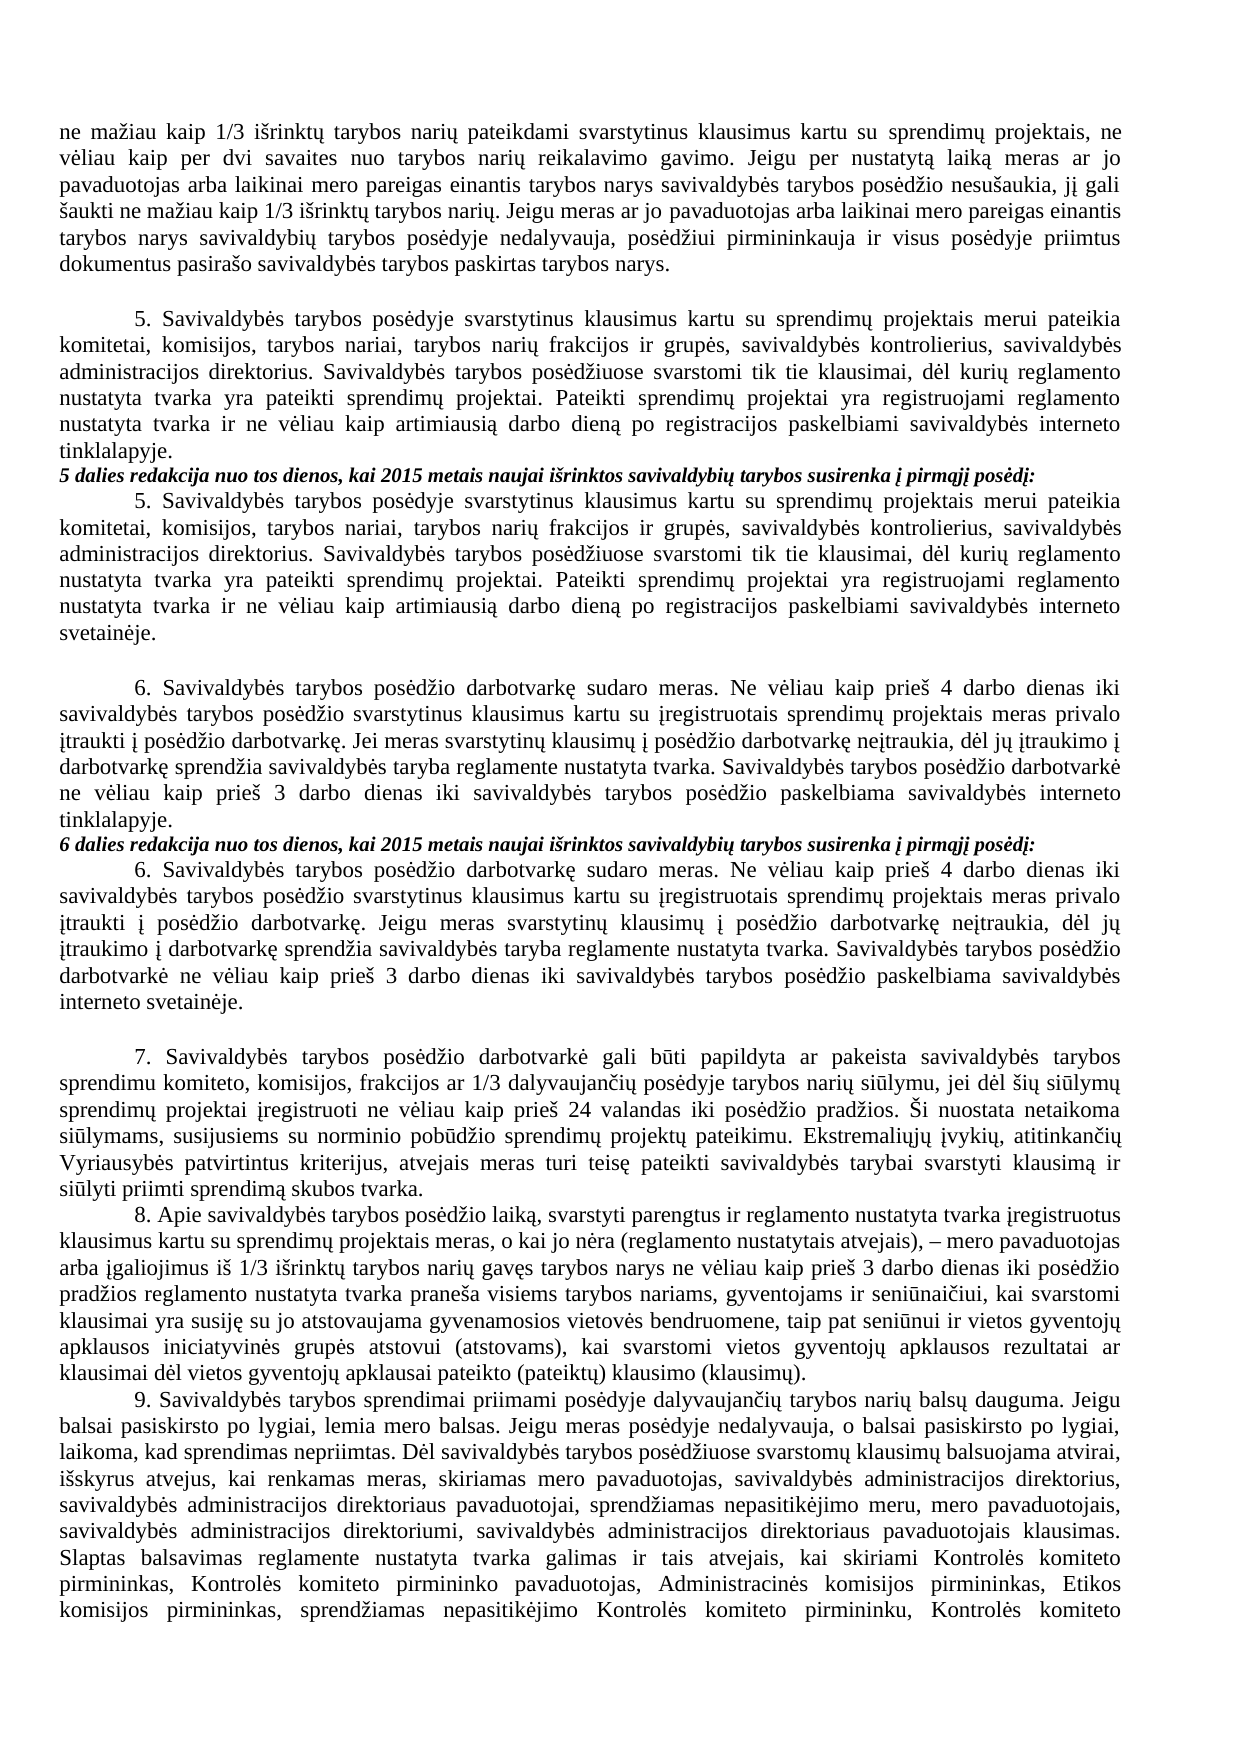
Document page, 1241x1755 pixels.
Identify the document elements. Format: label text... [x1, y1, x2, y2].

text 6 dalies redakcija nuo tos dienos, kai 2015 metais naujai išrinktos savivaldybių tarybos susirenka į pirmąjį posėdį: [59, 832, 1122, 856]
text ne mažiau kaip 1/3 išrinktų tarybos narių pateikdami svarstytinus klausimus kartu su sprendimų projektais, ne vėliau kaip per dvi savaites nuo tarybos narių reikalavimo gavimo. Jeigu per nustatytą laiką meras ar jo pavaduotojas arba laikinai mero pareigas einantis tarybos narys savivaldybės tarybos posėdžio nesušaukia, jį gali šaukti ne mažiau kaip 1/3 išrinktų tarybos narių. Jeigu meras ar jo pavaduotojas arba laikinai mero pareigas einantis tarybos narys savivaldybių tarybos posėdyje nedalyvauja, posėdžiui pirmininkauja ir visus posėdyje priimtus dokumentus pasirašo savivaldybės tarybos paskirtas tarybos narys. [59, 118, 1122, 276]
text 6. Savivaldybės tarybos posėdžio darbotvarkę sudaro meras. Ne vėliau kaip prieš 4 darbo dienas iki savivaldybės tarybos posėdžio svarstytinus klausimus kartu su įregistruotais sprendimų projektais meras privalo įtraukti į posėdžio darbotvarkę. Jei meras svarstytinų klausimų į posėdžio darbotvarkę neįtraukia, dėl jų įtraukimo į darbotvarkę sprendžia savivaldybės taryba reglamente nustatyta tvarka. Savivaldybės tarybos posėdžio darbotvarkė ne vėliau kaip prieš 3 darbo dienas iki savivaldybės tarybos posėdžio paskelbiama savivaldybės interneto tinklalapyje. [59, 674, 1122, 832]
text 8. Apie savivaldybės tarybos posėdžio laiką, svarstyti parengtus ir reglamento nustatyta tvarka įregistruotus klausimus kartu su sprendimų projektais meras, o kai jo nėra (reglamento nustatytais atvejais), – mero pavaduotojas arba įgaliojimus iš 1/3 išrinktų tarybos narių gavęs tarybos narys ne vėliau kaip prieš 3 darbo dienas iki posėdžio pradžios reglamento nustatyta tvarka praneša visiems tarybos nariams, gyventojams ir seniūnaičiui, kai svarstomi klausimai yra susiję su jo atstovaujama gyvenamosios vietovės bendruomene, taip pat seniūnui ir vietos gyventojų apklausos iniciatyvinės grupės atstovui (atstovams), kai svarstomi vietos gyventojų apklausos rezultatai ar klausimai dėl vietos gyventojų apklausai pateikto (pateiktų) klausimo (klausimų). [59, 1201, 1122, 1386]
text 6. Savivaldybės tarybos posėdžio darbotvarkę sudaro meras. Ne vėliau kaip prieš 4 darbo dienas iki savivaldybės tarybos posėdžio svarstytinus klausimus kartu su įregistruotais sprendimų projektais meras privalo įtraukti į posėdžio darbotvarkę. Jeigu meras svarstytinų klausimų į posėdžio darbotvarkę neįtraukia, dėl jų įtraukimo į darbotvarkę sprendžia savivaldybės taryba reglamente nustatyta tvarka. Savivaldybės tarybos posėdžio darbotvarkė ne vėliau kaip prieš 3 darbo dienas iki savivaldybės tarybos posėdžio paskelbiama savivaldybės interneto svetainėje. [59, 856, 1122, 1014]
text 7. Savivaldybės tarybos posėdžio darbotvarkė gali būti papildyta ar pakeista savivaldybės tarybos sprendimu komiteto, komisijos, frakcijos ar 1/3 dalyvaujančių posėdyje tarybos narių siūlymu, jei dėl šių siūlymų sprendimų projektai įregistruoti ne vėliau kaip prieš 24 valandas iki posėdžio pradžios. Ši nuostata netaikoma siūlymams, susijusiems su norminio pobūdžio sprendimų projektų pateikimu. Ekstremaliųjų įvykių, atitinkančių Vyriausybės patvirtintus kriterijus, atvejais meras turi teisę pateikti savivaldybės tarybai svarstyti klausimą ir siūlyti priimti sprendimą skubos tvarka. [59, 1043, 1122, 1201]
text 5 dalies redakcija nuo tos dienos, kai 2015 metais naujai išrinktos savivaldybių tarybos susirenka į pirmąjį posėdį: [59, 463, 1122, 487]
text 9. Savivaldybės tarybos sprendimai priimami posėdyje dalyvaujančių tarybos narių balsų dauguma. Jeigu balsai pasiskirsto po lygiai, lemia mero balsas. Jeigu meras posėdyje nedalyvauja, o balsai pasiskirsto po lygiai, laikoma, kad sprendimas nepriimtas. Dėl savivaldybės tarybos posėdžiuose svarstomų klausimų balsuojama atvirai, išskyrus atvejus, kai renkamas meras, skiriamas mero pavaduotojas, savivaldybės administracijos direktorius, savivaldybės administracijos direktoriaus pavaduotojai, sprendžiamas nepasitikėjimo meru, mero pavaduotojais, savivaldybės administracijos direktoriumi, savivaldybės administracijos direktoriaus pavaduotojais klausimas. Slaptas balsavimas reglamente nustatyta tvarka galimas ir tais atvejais, kai skiriami Kontrolės komiteto pirmininkas, Kontrolės komiteto pirmininko pavaduotojas, Administracinės komisijos pirmininkas, Etikos komisijos pirmininkas, sprendžiamas nepasitikėjimo Kontrolės komiteto pirmininku, Kontrolės komiteto [59, 1386, 1122, 1623]
text 5. Savivaldybės tarybos posėdyje svarstytinus klausimus kartu su sprendimų projektais merui pateikia komitetai, komisijos, tarybos nariai, tarybos narių frakcijos ir grupės, savivaldybės kontrolierius, savivaldybės administracijos direktorius. Savivaldybės tarybos posėdžiuose svarstomi tik tie klausimai, dėl kurių reglamento nustatyta tvarka yra pateikti sprendimų projektai. Pateikti sprendimų projektai yra registruojami reglamento nustatyta tvarka ir ne vėliau kaip artimiausią darbo dieną po registracijos paskelbiami savivaldybės interneto tinklalapyje. [59, 305, 1122, 463]
text 5. Savivaldybės tarybos posėdyje svarstytinus klausimus kartu su sprendimų projektais merui pateikia komitetai, komisijos, tarybos nariai, tarybos narių frakcijos ir grupės, savivaldybės kontrolierius, savivaldybės administracijos direktorius. Savivaldybės tarybos posėdžiuose svarstomi tik tie klausimai, dėl kurių reglamento nustatyta tvarka yra pateikti sprendimų projektai. Pateikti sprendimų projektai yra registruojami reglamento nustatyta tvarka ir ne vėliau kaip artimiausią darbo dieną po registracijos paskelbiami savivaldybės interneto svetainėje. [59, 487, 1122, 645]
